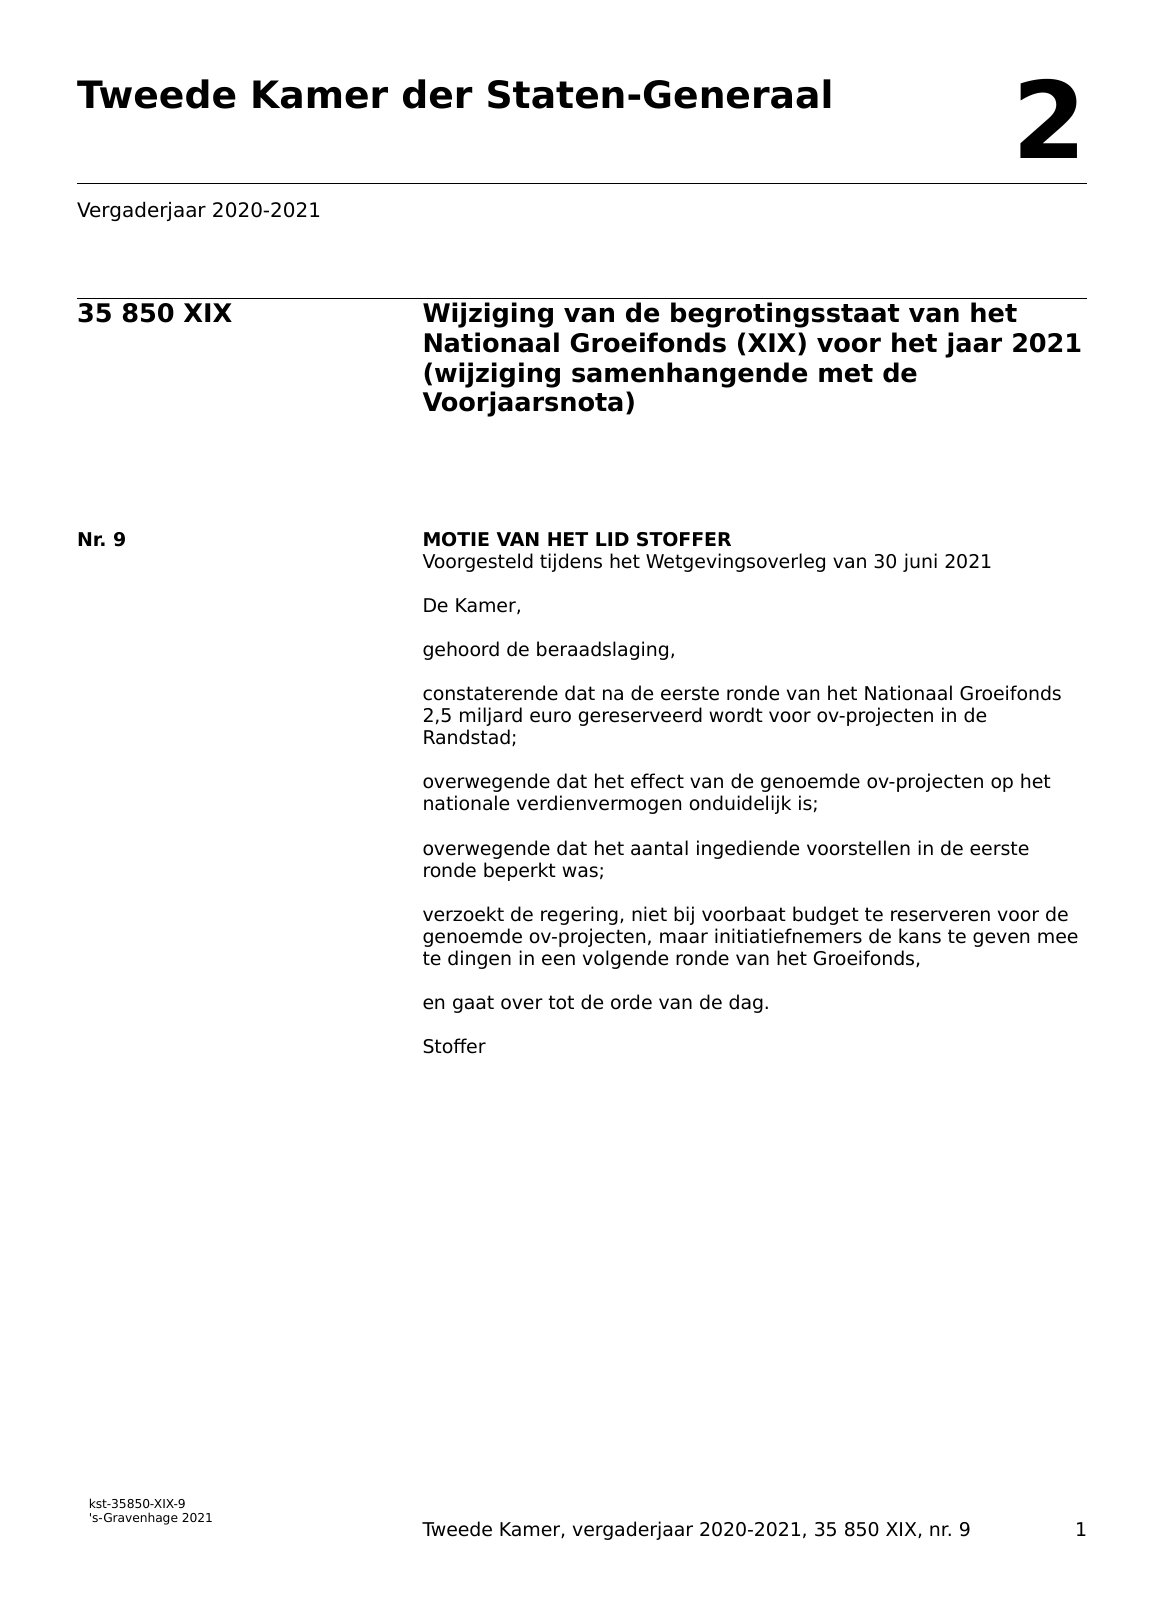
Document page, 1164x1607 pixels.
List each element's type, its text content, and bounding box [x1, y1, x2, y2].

text De Kamer, [422, 595, 1087, 617]
subtitle Nr. 9 MOTIE VAN HET LID STOFFER [77, 529, 1087, 551]
text kst-35850-XIX-9 [88, 1497, 323, 1511]
text en gaat over tot de orde van de dag. [422, 992, 1087, 1014]
text 's-Gravenhage 2021 [88, 1511, 323, 1525]
text Stoffer [422, 1036, 1087, 1058]
text overwegende dat het effect van de genoemde ov-projecten op het nationale verdienvermogen onduidelijk is; [422, 771, 1087, 815]
text verzoekt de regering, niet bij voorbaat budget te reserveren voor de genoemde ov-projecten, maar initiatiefnemers de kans te geven mee te dingen in een volgende ronde van het Groeifonds, [422, 904, 1087, 969]
text gehoord de beraadslaging, [422, 639, 1087, 661]
text constaterende dat na de eerste ronde van het Nationaal Groeifonds 2,5 miljard euro gereserveerd wordt voor ov-projecten in de Randstad; [422, 683, 1087, 749]
table_header 2 [886, 59, 1087, 183]
subtitle 35 850 XIX Wijziging van de begrotingsstaat van het Nationaal Groeifonds (XIX) voor het jaar 2021 (wijziging samenhangende met de Voorjaarsnota) [77, 299, 1087, 418]
table_cell Vergaderjaar 2020-2021 [77, 184, 1087, 298]
table_header Tweede Kamer der Staten-Generaal [77, 59, 886, 183]
text overwegende dat het aantal ingediende voorstellen in de eerste ronde beperkt was; [422, 837, 1087, 881]
text Voorgesteld tijdens het Wetgevingsoverleg van 30 juni 2021 [422, 551, 1087, 573]
